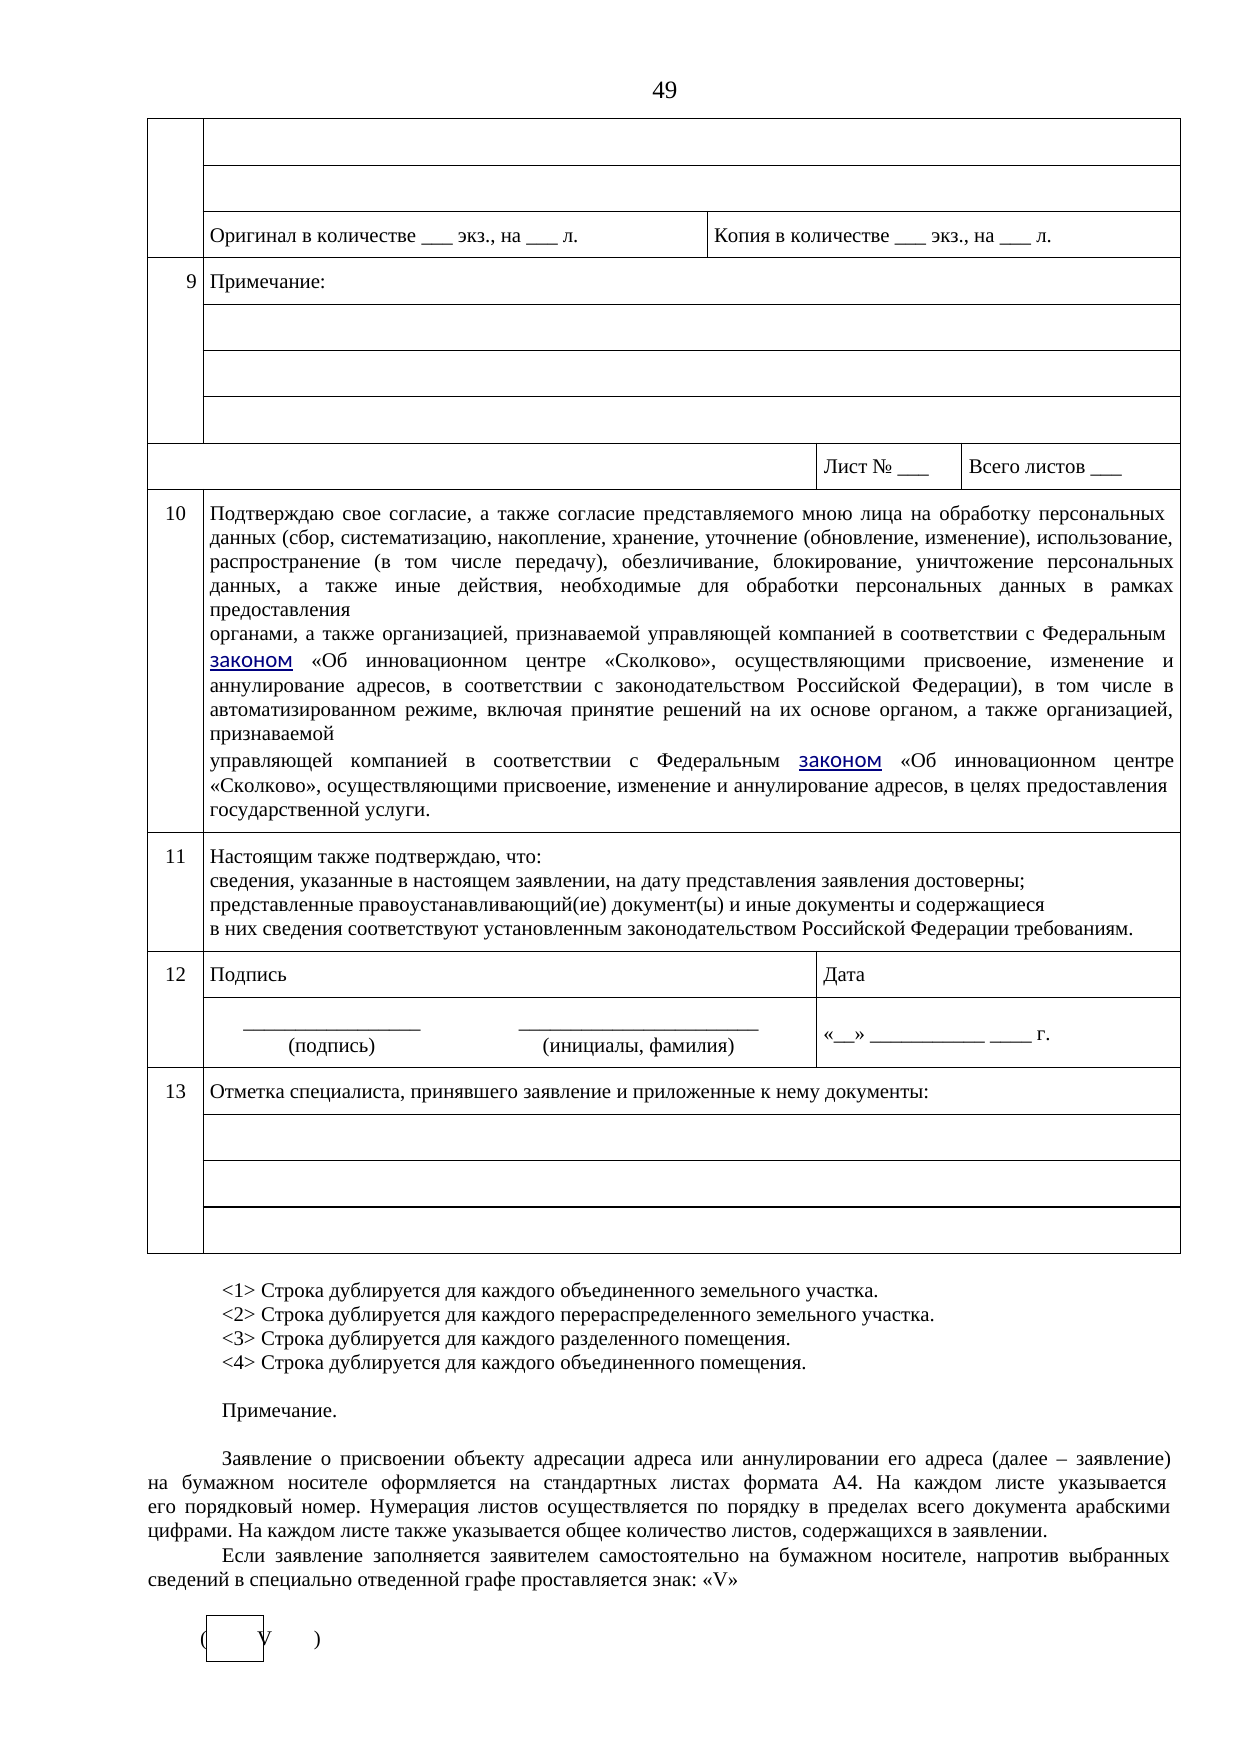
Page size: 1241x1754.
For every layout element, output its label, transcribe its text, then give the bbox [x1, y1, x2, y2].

table_cell Подпись [204, 952, 816, 997]
text <1> Строка дублируется для каждого объединенного земельного участка. [148, 1278, 1181, 1302]
text Примечание. [148, 1398, 1181, 1422]
table_cell 10 [148, 490, 203, 832]
table_cell «__» ___________ ____ г. [817, 998, 1180, 1067]
table_cell 13 [148, 1068, 203, 1253]
table_cell Отметка специалиста, принявшего заявление и приложенные к нему документы: [204, 1068, 1180, 1114]
table_cell [148, 119, 203, 257]
table_cell Подтверждаю свое согласие, а также согласие представляемого мною лица на обработку персональных данных (сбор, систематизацию, накопление, хранение, уточнение (обновление, изменение), использование, распространение (в том числе передачу), обезличивание, блокирование, уничтожение персональных данных, а также иные действия, необходимые для обработки персональных данных в рамках предоставления органами, а также организацией, признаваемой управляющей компанией в соответствии с Федеральным законом «Об инновационном центре «Сколково», осуществляющими присвоение, изменение и аннулирование адресов, в соответствии с законодательством Российской Федерации), в том числе в автоматизированном режиме, включая принятие решений на их основе органом, а также организацией, признаваемой управляющей компанией в соответствии с Федеральным законом «Об инновационном центре «Сколково», осуществляющими присвоение, изменение и аннулирование адресов, в целях предоставления государственной услуги. [204, 490, 1180, 832]
table_cell [148, 444, 816, 489]
table_cell 12 [148, 952, 203, 1067]
table_cell Дата [817, 952, 1180, 997]
table_cell 11 [148, 833, 203, 951]
table_cell 9 [148, 258, 203, 443]
table_cell [204, 1161, 1180, 1206]
text <2> Строка дублируется для каждого перераспределенного земельного участка. [148, 1302, 1181, 1326]
text <3> Строка дублируется для каждого разделенного помещения. [148, 1326, 1181, 1350]
table_cell Настоящим также подтверждаю, что: сведения, указанные в настоящем заявлении, на дату представления заявления достоверны; представленные правоустанавливающий(ие) документ(ы) и иные документы и содержащиеся в них сведения соответствуют установленным законодательством Российской Федерации требованиям. [204, 833, 1180, 951]
table_header ( [148, 1615, 206, 1661]
table_cell Копия в количестве ___ экз., на ___ л. [708, 212, 1180, 257]
table_cell Лист № ___ [817, 444, 961, 489]
table_cell _________________ (подпись) [204, 998, 460, 1067]
text Заявление о присвоении объекту адресации адреса или аннулировании его адреса (далее – заявление) на бумажном носителе оформляется на стандартных листах формата A4. На каждом листе указывается его порядковый номер. Нумерация листов осуществляется по порядку в пределах всего документа арабскими цифрами. На каждом листе также указывается общее количество листов, содержащихся в заявлении. [148, 1446, 1181, 1542]
table_cell Примечание: [204, 258, 1180, 303]
table_cell _______________________ (инициалы, фамилия) [460, 998, 816, 1067]
table_cell [204, 119, 1180, 164]
table_header ). [264, 1615, 320, 1661]
table_cell [204, 351, 1180, 396]
text <4> Строка дублируется для каждого объединенного помещения. [148, 1350, 1181, 1374]
table_cell Оригинал в количестве ___ экз., на ___ л. [204, 212, 707, 257]
table_cell Всего листов ___ [962, 444, 1180, 489]
table_cell [204, 1208, 1180, 1253]
table_header V [207, 1616, 263, 1661]
text Если заявление заполняется заявителем самостоятельно на бумажном носителе, напротив выбранных сведений в специально отведенной графе проставляется знак: «V» [148, 1542, 1181, 1591]
table_cell [204, 166, 1180, 211]
table_cell [204, 397, 1180, 443]
table_cell [204, 1115, 1180, 1160]
table_cell [204, 305, 1180, 350]
